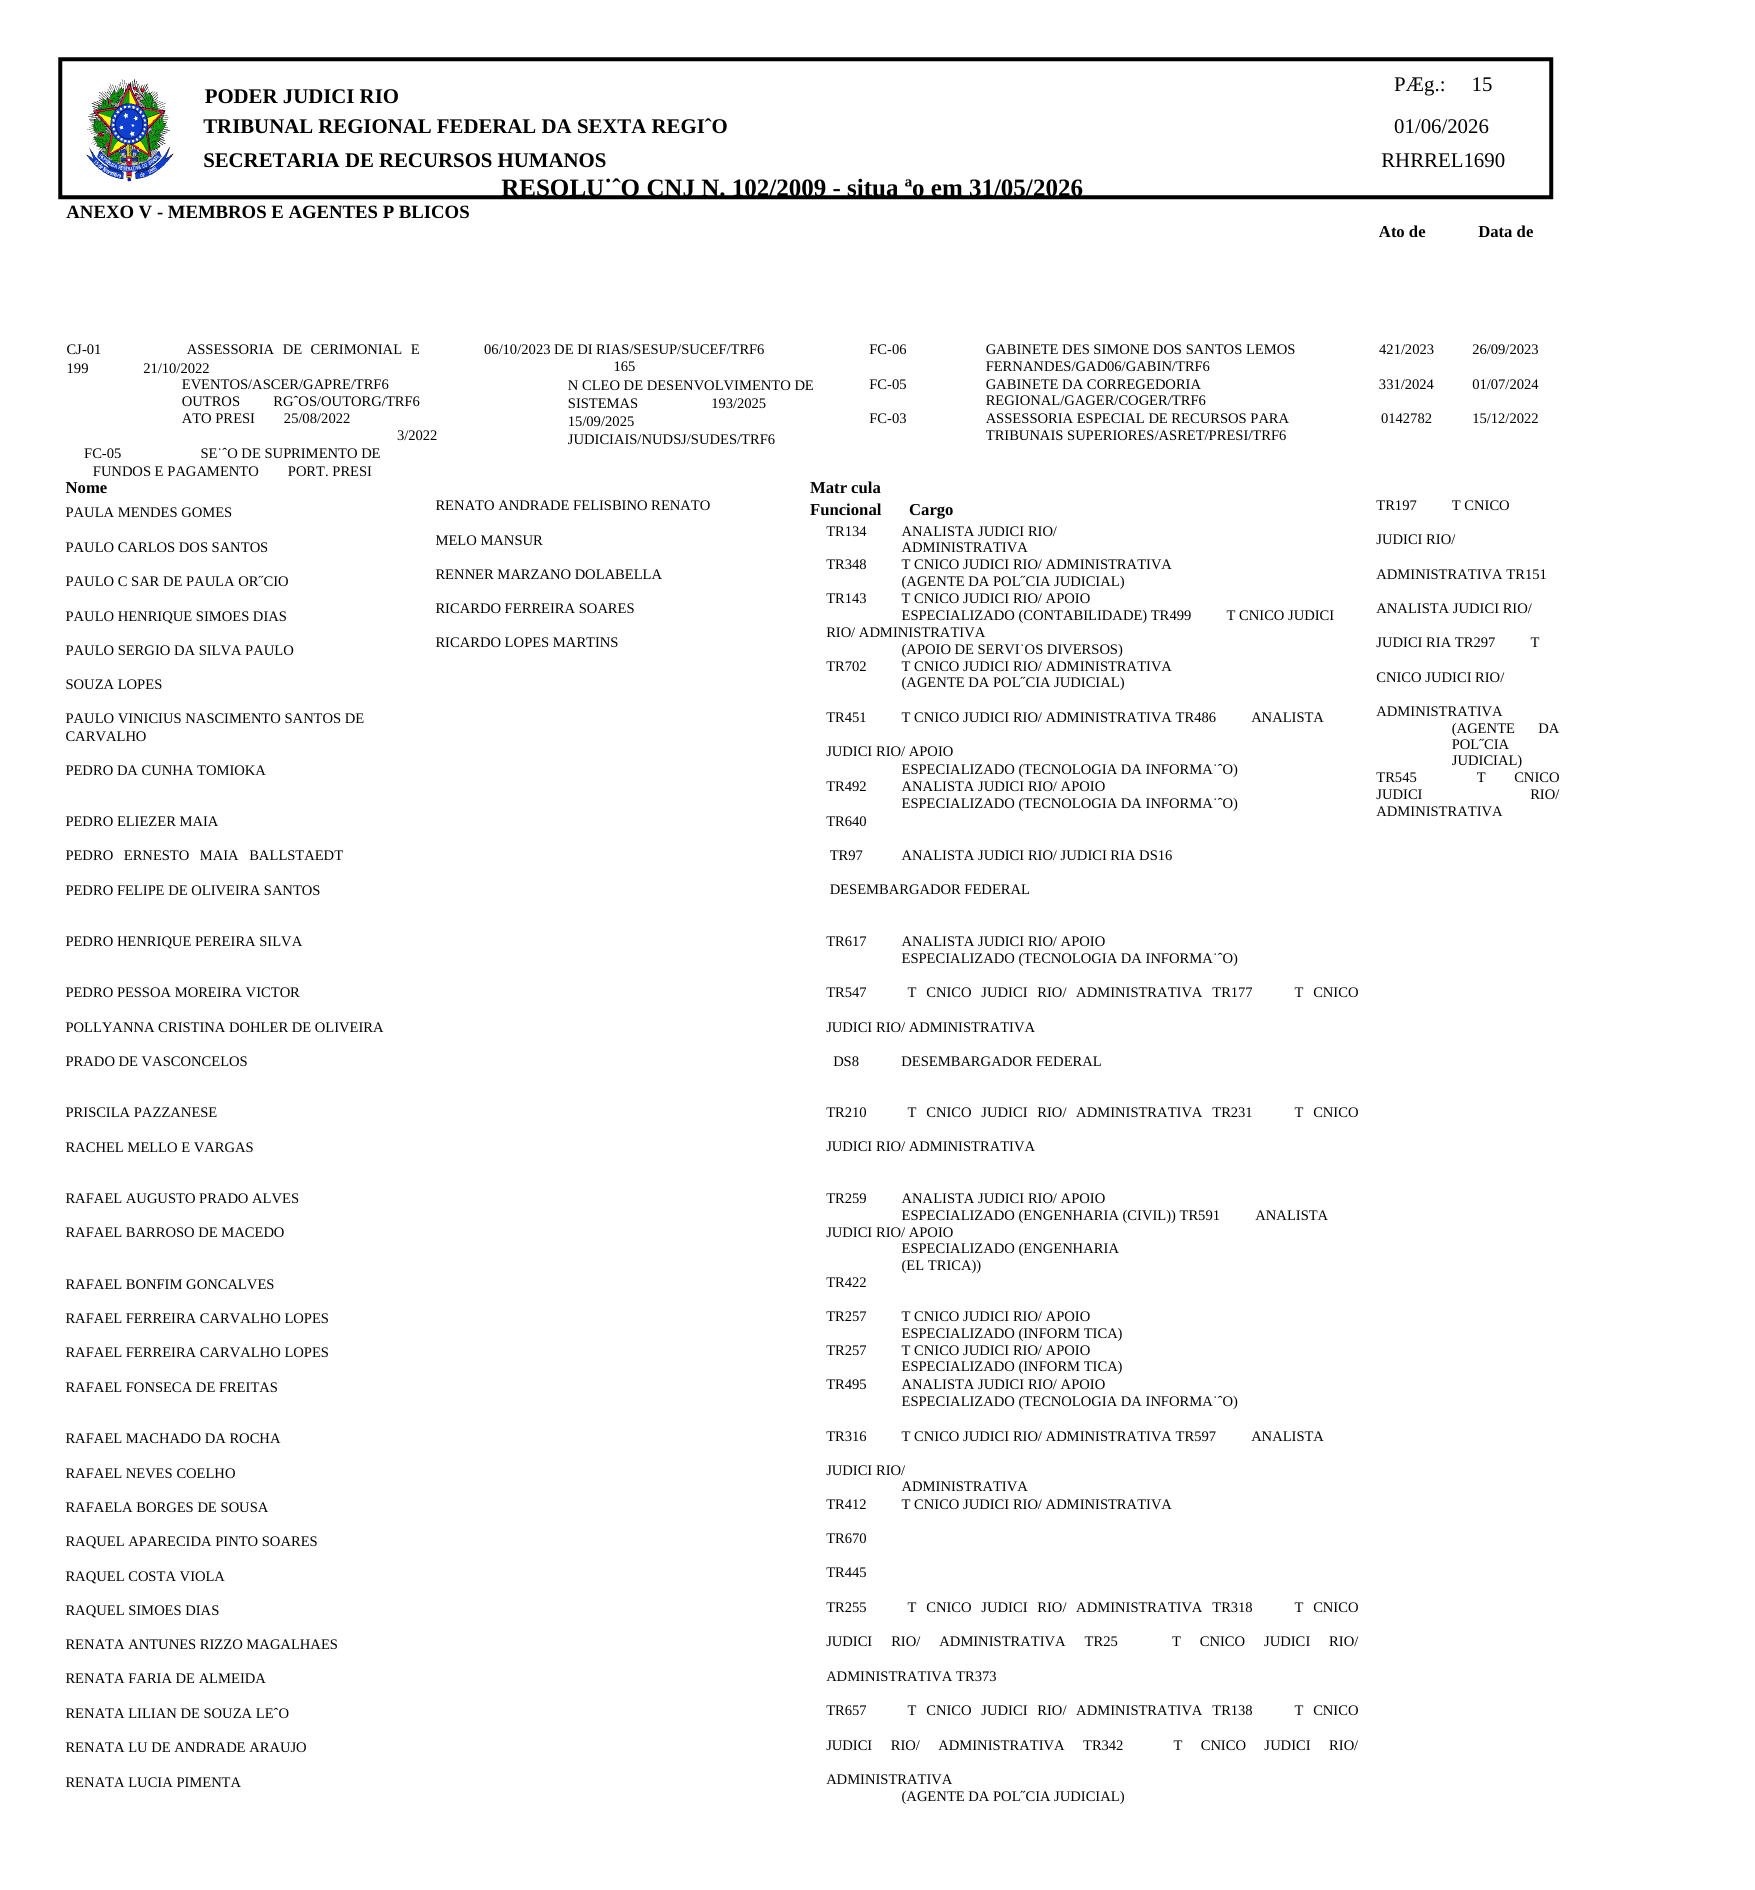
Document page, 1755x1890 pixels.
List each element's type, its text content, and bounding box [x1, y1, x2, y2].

text RENATO ANDRADE FELISBINO RENATO MELO MANSUR [435, 479, 716, 548]
text FC-05 SE˙ˆO DE SUPRIMENTO DE FUNDOS E PAGAMENTO PORT. PRESI [65, 444, 399, 479]
text TR545 T CNICO JUDICI RIO/ ADMINISTRATIVA [1376, 769, 1559, 820]
text ESPECIALIZADO (ENGENHARIA [901, 1241, 1351, 1257]
text (EL TRICA)) [901, 1257, 1351, 1273]
text TR495 ANALISTA JUDICI RIO/ APOIO [826, 1376, 1351, 1392]
text RAQUEL SIMOES DIAS [65, 1602, 404, 1618]
picture [54, 53, 1557, 202]
text TR97 ANALISTA JUDICI RIO/ JUDICI RIA DS16 DESEMBARGADOR FEDERAL [829, 829, 1322, 898]
text TR316 T CNICO JUDICI RIO/ ADMINISTRATIVA TR597 ANALISTA JUDICI RIO/ [826, 1410, 1351, 1478]
text (AGENTE DA POL˝CIA JUDICIAL) [1452, 720, 1559, 768]
text RAFAEL MACHADO DA ROCHA RAFAEL NEVES COELHO [65, 1412, 301, 1481]
text REGIONAL/GAGER/COGER/TRF6 [986, 392, 1559, 408]
text TR492 ANALISTA JUDICI RIO/ APOIO [826, 778, 1351, 794]
text TR445 [826, 1564, 1351, 1581]
text TR255 T CNICO JUDICI RIO/ ADMINISTRATIVA TR318 T CNICO JUDICI RIO/ ADMINISTRATIVA TR25 T CNICO JUDICI RIO/ ADMINISTRATIVA TR373 [826, 1581, 1351, 1684]
text PRISCILA PAZZANESE RACHEL MELLO E VARGAS [65, 1086, 274, 1155]
text TRIBUNAIS SUPERIORES/ASRET/PRESI/TRF6 [986, 427, 1559, 443]
text Nome [65, 479, 404, 497]
text ADMINISTRATIVA [901, 1479, 1351, 1495]
text RICARDO LOPES MARTINS [435, 635, 806, 651]
text OUTROS RGˆOS/OUTORG/TRF6 ATO PRESI 25/08/2022 [182, 392, 420, 427]
text TR257 T CNICO JUDICI RIO/ APOIO [826, 1342, 1351, 1359]
text TR348 T CNICO JUDICI RIO/ ADMINISTRATIVA [826, 556, 1351, 573]
text TR412 T CNICO JUDICI RIO/ ADMINISTRATIVA [826, 1496, 1351, 1513]
text RAQUEL APARECIDA PINTO SOARES RAQUEL COSTA VIOLA [65, 1515, 338, 1584]
text 3/2022 [397, 427, 425, 443]
text TR670 [826, 1531, 1351, 1547]
text (APOIO DE SERVI˙OS DIVERSOS) [901, 641, 1351, 657]
text N CLEO DE DESENVOLVIMENTO DE SISTEMAS 193/2025 15/09/2025 JUDICIAIS/NUDSJ/SUDES/TRF6 [568, 375, 818, 448]
text PAULO VINICIUS NASCIMENTO SANTOS DE CARVALHO [65, 710, 385, 744]
text ESPECIALIZADO (ENGENHARIA (CIVIL)) TR591 ANALISTA JUDICI RIO/ APOIO [826, 1206, 1351, 1240]
text DS8 DESEMBARGADOR FEDERAL [833, 1052, 1351, 1069]
text FERNANDES/GAD06/GABIN/TRF6 [986, 358, 1559, 374]
text PAULA MENDES GOMES [65, 505, 404, 521]
text PEDRO HENRIQUE PEREIRA SILVA [65, 933, 404, 949]
text ESPECIALIZADO (TECNOLOGIA DA INFORMA˙ˆO) [901, 794, 1329, 812]
text (AGENTE DA POL˝CIA JUDICIAL) [901, 573, 1351, 589]
text RENNER MARZANO DOLABELLA RICARDO FERREIRA SOARES [435, 548, 731, 617]
text (AGENTE DA POL˝CIA JUDICIAL) [901, 675, 1351, 691]
text RENATA ANTUNES RIZZO MAGALHAES RENATA FARIA DE ALMEIDA [65, 1618, 359, 1687]
text RAFAEL BONFIM GONCALVES RAFAEL FERREIRA CARVALHO LOPES RAFAEL FERREIRA CARVALHO LOPES RAFAEL FONSECA DE FREITAS [65, 1258, 335, 1395]
text TR257 T CNICO JUDICI RIO/ APOIO [826, 1308, 1351, 1325]
text TR657 T CNICO JUDICI RIO/ ADMINISTRATIVA TR138 T CNICO JUDICI RIO/ ADMINISTRATIVA TR342 T CNICO JUDICI RIO/ ADMINISTRATIVA [826, 1684, 1351, 1788]
text Matr cula [810, 479, 1351, 497]
text ADMINISTRATIVA [901, 539, 1351, 556]
text RENATA LILIAN DE SOUZA LEˆO RENATA LU DE ANDRADE ARAUJO RENATA LUCIA PIMENTA [65, 1687, 327, 1790]
text ESPECIALIZADO (TECNOLOGIA DA INFORMA˙ˆO) [901, 760, 1329, 777]
text RAFAELA BORGES DE SOUSA [65, 1499, 404, 1515]
text FC-03 ASSESSORIA ESPECIAL DE RECURSOS PARA 0142782 15/12/2022 [869, 408, 1559, 427]
text TR134 ANALISTA JUDICI RIO/ [826, 523, 1351, 539]
text PAULO CARLOS DOS SANTOS PAULO C SAR DE PAULA OR˝CIO PAULO HENRIQUE SIMOES DIAS PAULO SERGIO DA SILVA PAULO SOUZA LOPES [65, 521, 294, 693]
text PEDRO DA CUNHA TOMIOKA [65, 762, 404, 778]
text TR617 ANALISTA JUDICI RIO/ APOIO [826, 932, 1351, 949]
text TR143 T CNICO JUDICI RIO/ APOIO [826, 590, 1351, 606]
text TR547 T CNICO JUDICI RIO/ ADMINISTRATIVA TR177 T CNICO JUDICI RIO/ ADMINISTRATIVA [826, 966, 1351, 1035]
text ESPECIALIZADO (CONTABILIDADE) TR499 T CNICO JUDICI RIO/ ADMINISTRATIVA [826, 607, 1351, 641]
text PEDRO ELIEZER MAIA [65, 813, 404, 829]
text TR210 T CNICO JUDICI RIO/ ADMINISTRATIVA TR231 T CNICO JUDICI RIO/ ADMINISTRATIVA [826, 1086, 1351, 1155]
text ESPECIALIZADO (INFORM TICA) [901, 1325, 1351, 1341]
text RAFAEL AUGUSTO PRADO ALVES RAFAEL BARROSO DE MACEDO [65, 1172, 320, 1241]
text TR422 [826, 1275, 1351, 1291]
text TR197 T CNICO JUDICI RIO/ ADMINISTRATIVA TR151 ANALISTA JUDICI RIO/ JUDICI RIA TR297 T CNICO JUDICI RIO/ ADMINISTRATIVA [1376, 479, 1555, 720]
text PEDRO PESSOA MOREIRA VICTOR POLLYANNA CRISTINA DOHLER DE OLIVEIRA PRADO DE VASCONCELOS [65, 966, 392, 1069]
text ESPECIALIZADO (TECNOLOGIA DA INFORMA˙ˆO) [901, 1392, 1329, 1410]
text ESPECIALIZADO (TECNOLOGIA DA INFORMA˙ˆO) [901, 949, 1329, 966]
text ESPECIALIZADO (INFORM TICA) [901, 1359, 1351, 1375]
text FC-05 GABINETE DA CORREGEDORIA 331/2024 01/07/2024 [869, 374, 1559, 392]
text TR702 T CNICO JUDICI RIO/ ADMINISTRATIVA [826, 658, 1351, 675]
text TR259 ANALISTA JUDICI RIO/ APOIO [826, 1189, 1351, 1206]
text 06/10/2023 DE DI RIAS/SESUP/SUCEF/TRF6 165 [451, 339, 797, 375]
text CJ-01 ASSESSORIA DE CERIMONIAL E 199 21/10/2022 [66, 339, 420, 376]
text EVENTOS/ASCER/GAPRE/TRF6 [182, 376, 420, 392]
text (AGENTE DA POL˝CIA JUDICIAL) [901, 1788, 1351, 1804]
text TR451 T CNICO JUDICI RIO/ ADMINISTRATIVA TR486 ANALISTA JUDICI RIO/ APOIO [826, 691, 1351, 760]
text TR640 [826, 813, 1351, 829]
text Funcional Cargo [810, 498, 1351, 518]
text FC-06 GABINETE DES SIMONE DOS SANTOS LEMOS 421/2023 26/09/2023 [869, 339, 1559, 358]
text PEDRO ERNESTO MAIA BALLSTAEDT PEDRO FELIPE DE OLIVEIRA SANTOS [65, 829, 343, 898]
